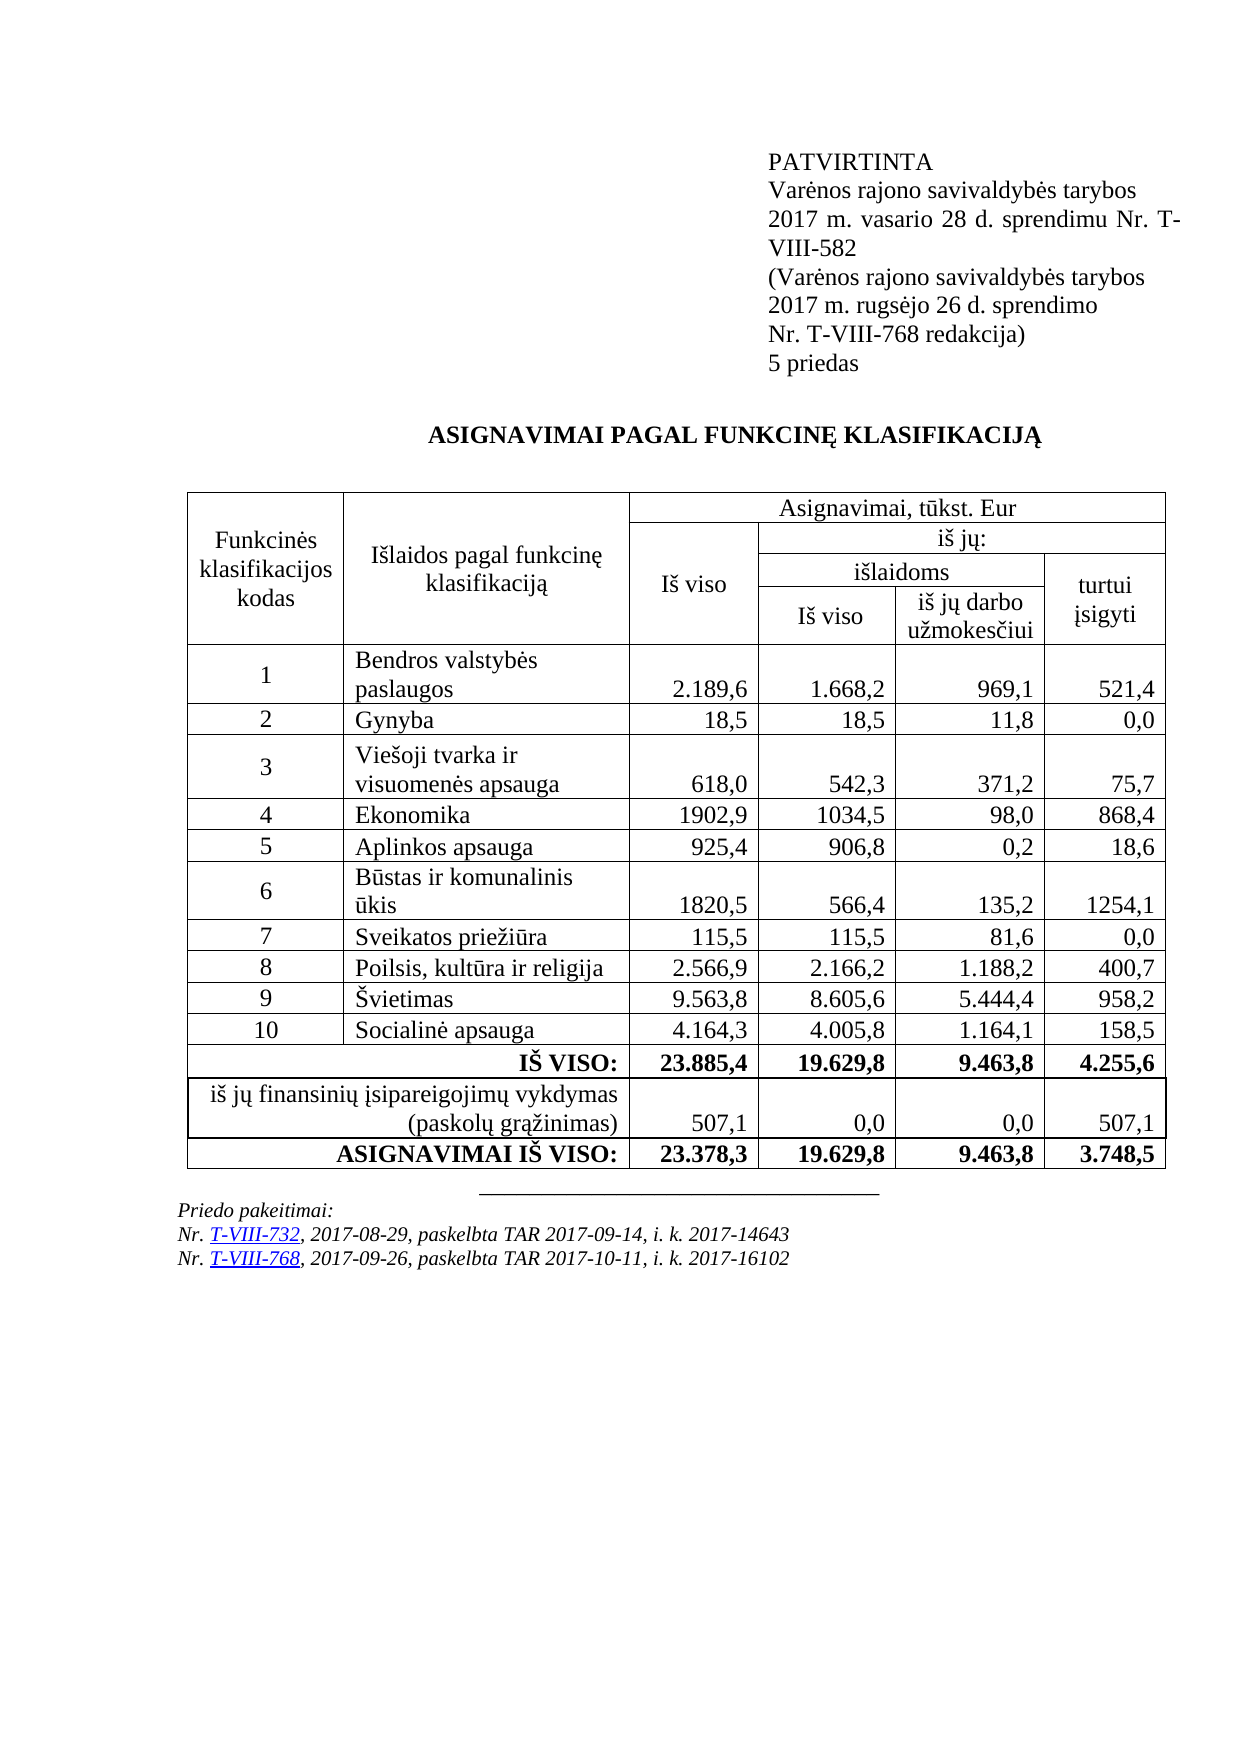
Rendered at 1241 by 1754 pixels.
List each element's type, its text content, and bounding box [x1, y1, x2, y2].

table_cell 906,8 [759, 830, 895, 861]
table_cell 618,0 [630, 735, 758, 798]
table_cell 11,8 [896, 704, 1044, 734]
text ________________________________ [177, 1169, 1181, 1198]
table_cell 542,3 [759, 735, 895, 798]
table_cell 23.885,4 [630, 1045, 758, 1077]
table_cell 969,1 [896, 645, 1044, 703]
table_cell 18,5 [630, 704, 758, 734]
table_cell 1902,9 [630, 799, 758, 829]
table_cell 18,6 [1045, 830, 1165, 861]
table_cell 23.378,3 [630, 1139, 758, 1168]
text PATVIRTINTA [768, 147, 1181, 176]
table_cell 1820,5 [630, 862, 758, 919]
table_cell ASIGNAVIMAI IŠ VISO: [188, 1139, 629, 1168]
table_cell 371,2 [896, 735, 1044, 798]
table_cell 1254,1 [1045, 862, 1165, 919]
table_cell 0,2 [896, 830, 1044, 861]
text Nr. T-VIII-768, 2017-09-26, paskelbta TAR 2017-10-11, i. k. 2017-16102 [177, 1246, 1181, 1270]
table_cell 2 [188, 704, 343, 734]
table_cell 507,1 [630, 1079, 758, 1137]
text Nr. T-VIII-732, 2017-08-29, paskelbta TAR 2017-09-14, i. k. 2017-14643 [177, 1222, 1181, 1246]
text ASIGNAVIMAI PAGAL FUNKCINĘ KLASIFIKACIJĄ [177, 420, 1181, 449]
table_cell išlaidoms [759, 554, 1044, 586]
table_cell 400,7 [1045, 951, 1165, 982]
table_cell 1.668,2 [759, 645, 895, 703]
table_cell 1.164,1 [896, 1014, 1044, 1044]
table_cell 1034,5 [759, 799, 895, 829]
table_cell 115,5 [759, 920, 895, 950]
table_cell 9.463,8 [896, 1045, 1044, 1077]
table_cell 4.005,8 [759, 1014, 895, 1044]
table_cell Bendros valstybės paslaugos [344, 645, 629, 703]
table_cell 19.629,8 [759, 1139, 895, 1168]
table_cell 566,4 [759, 862, 895, 919]
table_cell 0,0 [1045, 704, 1165, 734]
table_cell 9 [188, 983, 343, 1013]
table_cell 1 [188, 645, 343, 703]
table_cell 868,4 [1045, 799, 1165, 829]
table_cell Ekonomika [344, 799, 629, 829]
table_cell 158,5 [1045, 1014, 1165, 1044]
table_cell 4.164,3 [630, 1014, 758, 1044]
table_cell IŠ VISO: [188, 1045, 629, 1077]
table_cell 0,0 [896, 1079, 1044, 1137]
table_cell iš jų finansinių įsipareigojimų vykdymas (paskolų grąžinimas) [189, 1079, 629, 1137]
table_cell 521,4 [1045, 645, 1165, 703]
table_cell Viešoji tvarka ir visuomenės apsauga [344, 735, 629, 798]
table_cell 2.189,6 [630, 645, 758, 703]
table_cell 1.188,2 [896, 951, 1044, 982]
text 2017 m. vasario 28 d. sprendimu Nr. T-VIII-582 [768, 204, 1181, 262]
table_cell Aplinkos apsauga [344, 830, 629, 861]
table_cell 10 [188, 1014, 343, 1044]
table_cell 81,6 [896, 920, 1044, 950]
text (Varėnos rajono savivaldybės tarybos [768, 262, 1181, 291]
table_cell 18,5 [759, 704, 895, 734]
table_cell Gynyba [344, 704, 629, 734]
text Nr. T-VIII-768 redakcija) [768, 319, 1181, 348]
text 5 priedas [768, 348, 1181, 377]
table_header Funkcinės klasifikacijos kodas [188, 493, 343, 644]
table_cell 9.463,8 [896, 1139, 1044, 1168]
table_cell 4 [188, 799, 343, 829]
table_cell 5 [188, 830, 343, 861]
table_header Asignavimai, tūkst. Eur [630, 493, 1165, 522]
table_cell 75,7 [1045, 735, 1165, 798]
table_cell iš jų darbo užmokesčiui [896, 587, 1044, 644]
table_cell 958,2 [1045, 983, 1165, 1013]
table_cell 0,0 [1045, 920, 1165, 950]
table_cell Švietimas [344, 983, 629, 1013]
table_cell Iš viso [630, 523, 758, 644]
table_cell 8.605,6 [759, 983, 895, 1013]
table_cell iš jų: [759, 523, 1165, 553]
table_cell 4.255,6 [1045, 1045, 1165, 1077]
table_cell 8 [188, 951, 343, 982]
table_cell Būstas ir komunalinis ūkis [344, 862, 629, 919]
table_cell 7 [188, 920, 343, 950]
table_cell 135,2 [896, 862, 1044, 919]
table_cell 925,4 [630, 830, 758, 861]
table_cell turtui įsigyti [1045, 554, 1165, 644]
table_cell 115,5 [630, 920, 758, 950]
table_cell 0,0 [759, 1079, 895, 1137]
table_cell 5.444,4 [896, 983, 1044, 1013]
table_cell 507,1 [1045, 1079, 1165, 1137]
table_cell 98,0 [896, 799, 1044, 829]
table_cell Sveikatos priežiūra [344, 920, 629, 950]
text Priedo pakeitimai: [177, 1198, 1181, 1222]
table_cell 9.563,8 [630, 983, 758, 1013]
table_cell 3.748,5 [1045, 1139, 1165, 1168]
table_cell Socialinė apsauga [344, 1014, 629, 1044]
table_header Išlaidos pagal funkcinę klasifikaciją [344, 493, 629, 644]
table_cell 19.629,8 [759, 1045, 895, 1077]
table_cell 2.166,2 [759, 951, 895, 982]
text 2017 m. rugsėjo 26 d. sprendimo [768, 291, 1181, 319]
table_cell 3 [188, 735, 343, 798]
table_cell Poilsis, kultūra ir religija [344, 951, 629, 982]
text Varėnos rajono savivaldybės tarybos [768, 176, 1181, 204]
table_cell Iš viso [759, 587, 895, 644]
table_cell 6 [188, 862, 343, 919]
table_cell 2.566,9 [630, 951, 758, 982]
